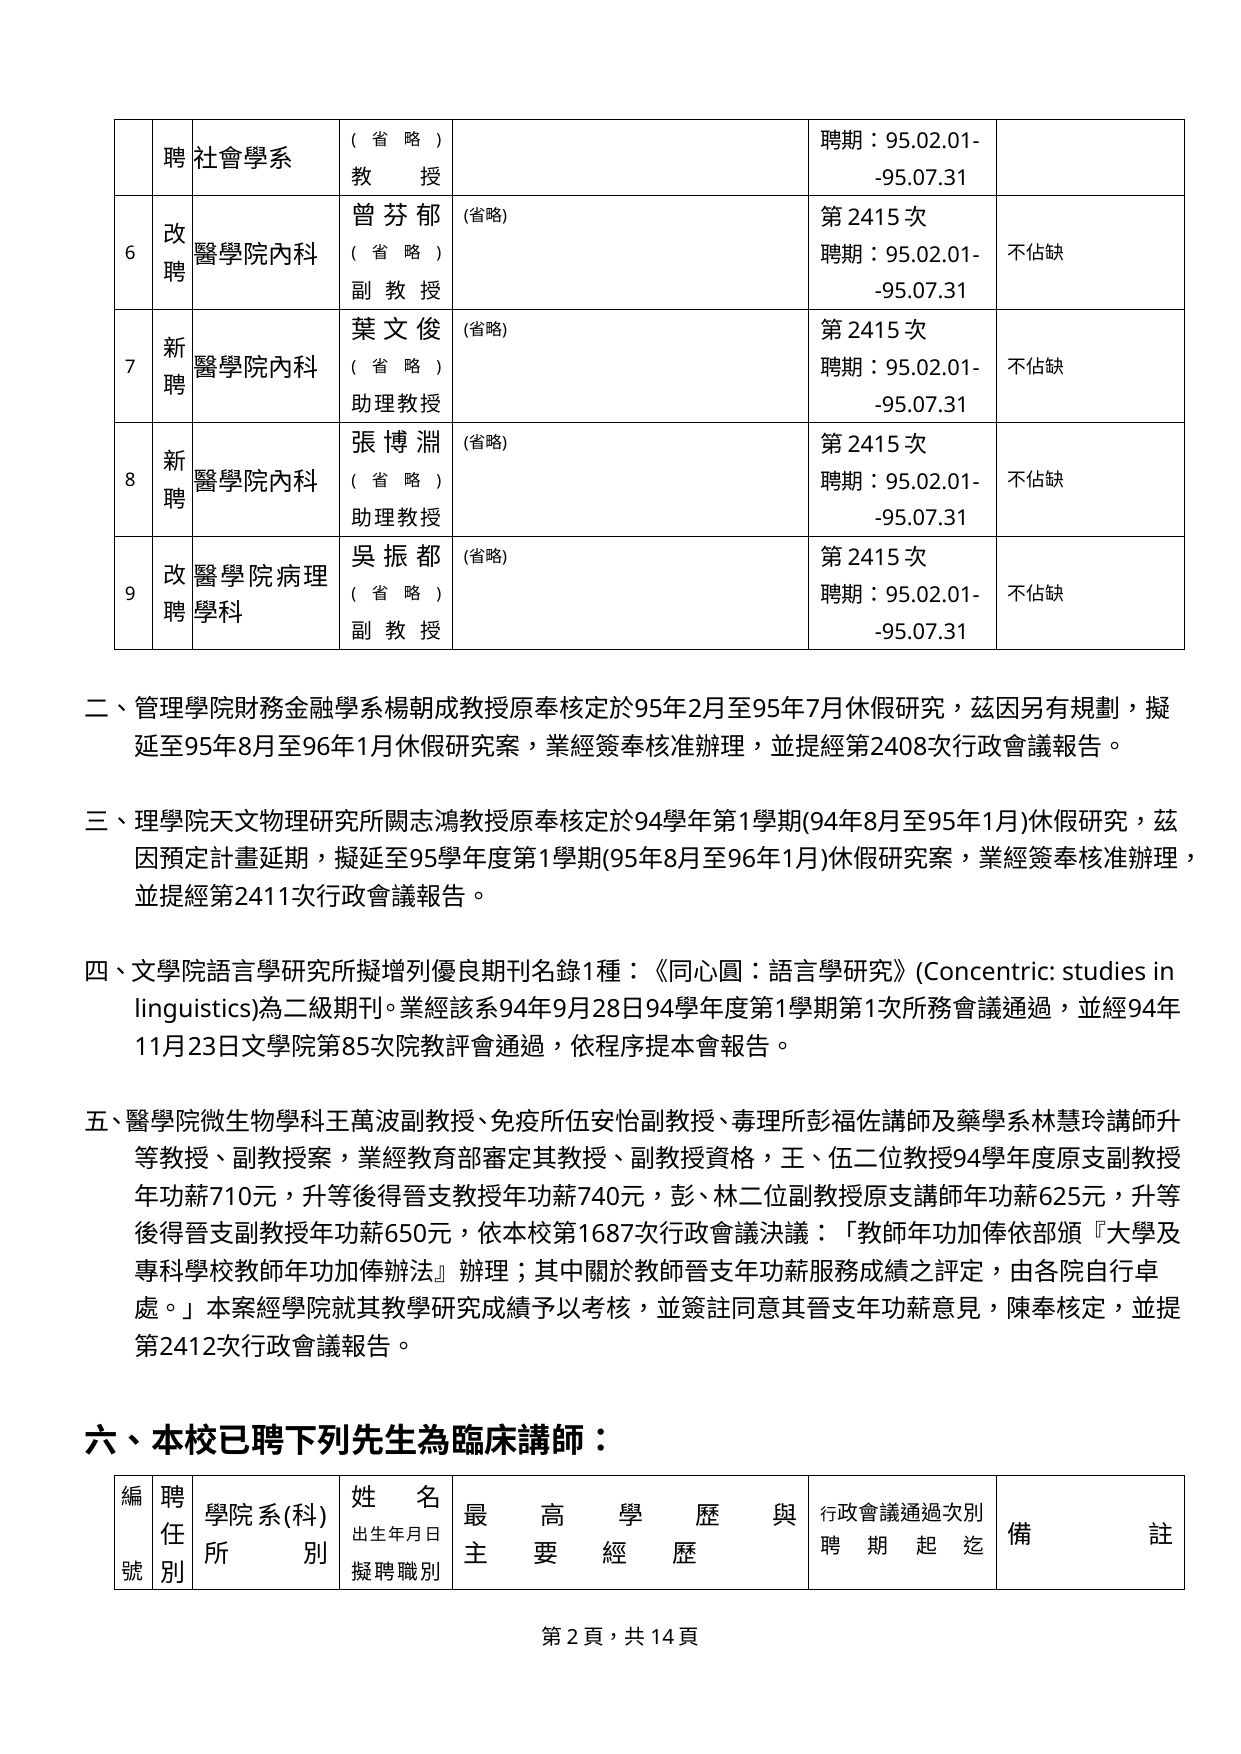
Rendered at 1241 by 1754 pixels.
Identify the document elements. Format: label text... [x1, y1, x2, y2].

table_header 學院 系(科) 所別 [193, 1476, 339, 1589]
table_cell 醫學院病理學科 [193, 537, 339, 649]
text 三、理學院天文物理研究所闕志鴻教授原奉核定於94學年第1學期(94年8月至95年1月)休假研究，茲因預定計畫延期，擬延至95學年度第1學期(95年8月至96年1月)休假研究案，業經簽奉核准辦理，並提經第2411次行政會議報告。 [84, 800, 1181, 913]
table_cell 醫學院內科 [193, 310, 339, 422]
table_cell 新聘 [153, 310, 192, 422]
table_cell (省略) 教授 [340, 120, 452, 195]
table_cell 曾芬郁 (省略) 副教授 [340, 196, 452, 309]
table_cell (省略) [453, 537, 808, 649]
table_cell 改聘 [153, 196, 192, 309]
table_cell 不佔缺 [997, 423, 1184, 536]
table_cell 第2415次 聘期：95.02.01- -95.07.31 [809, 537, 996, 649]
table_cell 葉文俊 (省略) 助理教授 [340, 310, 452, 422]
table_cell 6 [115, 196, 152, 309]
table_cell [453, 120, 808, 195]
table_cell 醫學院內科 [193, 423, 339, 536]
table_cell 第2415次 聘期：95.02.01- -95.07.31 [809, 310, 996, 422]
text 五、醫學院微生物學科王萬波副教授、免疫所伍安怡副教授、毒理所彭福佐講師及藥學系林慧玲講師升等教授、副教授案，業經教育部審定其教授、副教授資格，王、伍二位教授94學年度原支副教授年功薪710元，升等後得晉支教授年功薪740元，彭、林二位副教授原支講師年功薪625元，升等後得晉支副教授年功薪650元，依本校第1687次行政會議決議：「教師年功加俸依部頒『大學及專科學校教師年功加俸辦法』辦理；其中關於教師晉支年功薪服務成績之評定，由各院自行卓處。」本案經學院就其教學研究成績予以考核，並簽註同意其晉支年功薪意見，陳奉核定，並提第2412次行政會議報告。 [84, 1100, 1181, 1363]
table_cell 張博淵 (省略) 助理教授 [340, 423, 452, 536]
table_header 聘任別 [153, 1476, 192, 1589]
table_cell 9 [115, 537, 152, 649]
table_cell 改聘 [153, 537, 192, 649]
table_cell (省略) [453, 310, 808, 422]
table_cell 聘期：95.02.01- -95.07.31 [809, 120, 996, 195]
table_cell (省略) [453, 196, 808, 309]
table_cell 不佔缺 [997, 196, 1184, 309]
table_cell 聘 [153, 120, 192, 195]
table_header 行政會議通過次別 聘期起迄 [809, 1476, 996, 1589]
table_header 最高學歷與 主要經歷 [453, 1476, 808, 1589]
table_header 姓 名 出生年月日 擬聘職別 [340, 1476, 452, 1589]
table_cell 社會學系 [193, 120, 339, 195]
text 六、本校已聘下列先生為臨床講師： [84, 1400, 1181, 1475]
table_cell 吳振都 (省略) 副教授 [340, 537, 452, 649]
text 四、文學院語言學研究所擬增列優良期刊名錄1種：《同心圓：語言學研究》(Concentric: studies in linguistics)為二級期刊。業經該系94年9月28日94學年度第1學期第1次所務會議通過，並經94年11月23日文學院第85次院教評會通過，依程序提本會報告。 [84, 950, 1181, 1063]
table_cell 新聘 [153, 423, 192, 536]
table_cell (省略) [453, 423, 808, 536]
text 二、管理學院財務金融學系楊朝成教授原奉核定於95年2月至95年7月休假研究，茲因另有規劃，擬延至95年8月至96年1月休假研究案，業經簽奉核准辦理，並提經第2408次行政會議報告。 [84, 688, 1181, 763]
table_cell 不佔缺 [997, 537, 1184, 649]
table_header 備註 [997, 1476, 1184, 1589]
table_cell 7 [115, 310, 152, 422]
table_cell 8 [115, 423, 152, 536]
table_cell 第2415次 聘期：95.02.01- -95.07.31 [809, 423, 996, 536]
table_cell [115, 120, 152, 195]
table_cell 不佔缺 [997, 310, 1184, 422]
table_cell [997, 120, 1184, 195]
table_cell 醫學院內科 [193, 196, 339, 309]
table_header 編 號 [115, 1476, 152, 1589]
table_cell 第2415次 聘期：95.02.01- -95.07.31 [809, 196, 996, 309]
